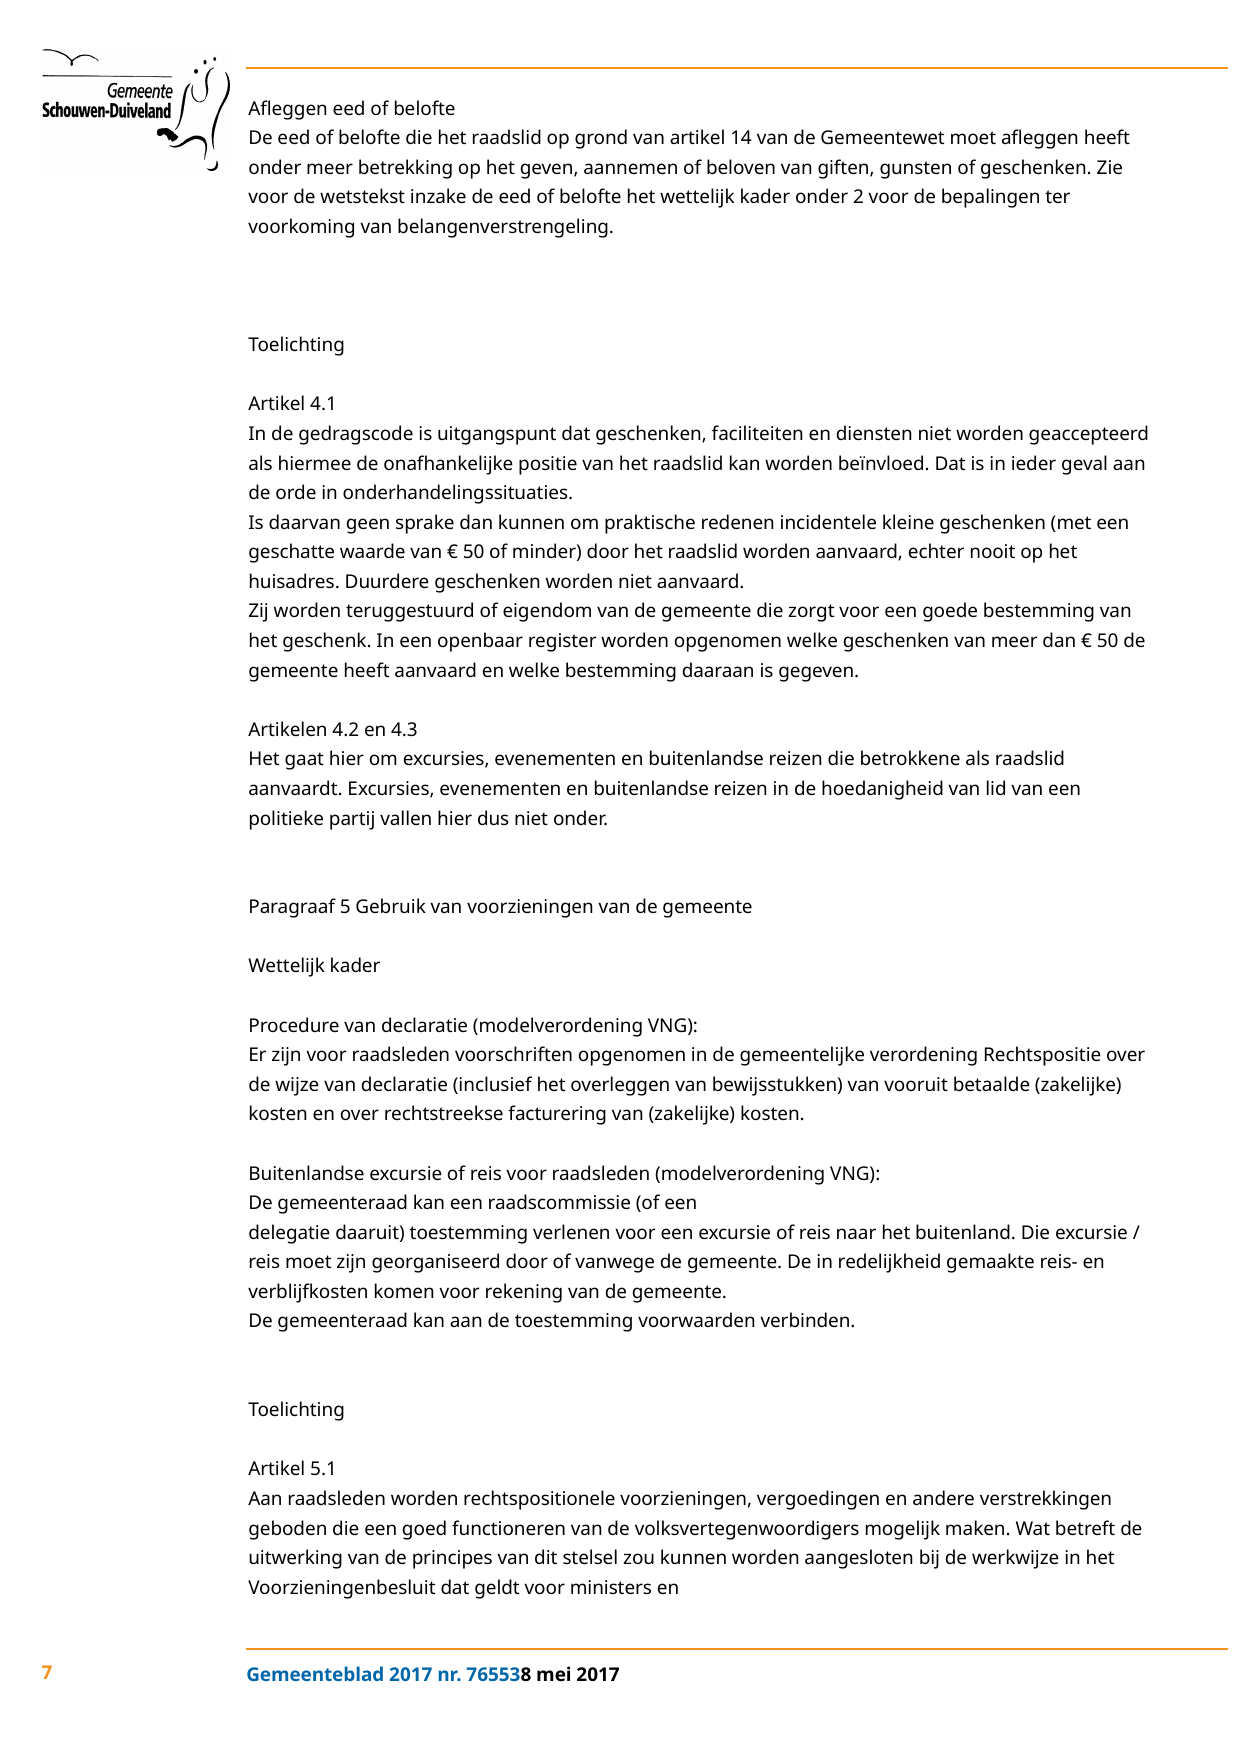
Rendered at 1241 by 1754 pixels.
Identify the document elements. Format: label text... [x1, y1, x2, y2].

text Wettelijk kader [248, 953, 1152, 978]
text De gemeenteraad kan aan de toestemming voorwaarden verbinden. [248, 1308, 1152, 1333]
text Artikel 5.1 [248, 1456, 1152, 1481]
text Zij worden teruggestuurd of eigendom van de gemeente die zorgt voor een goede bestemming van het geschenk. In een openbaar register worden opgenomen welke geschenken van meer dan € 50 de gemeente heeft aanvaard en welke bestemming daaraan is gegeven. [248, 598, 1152, 683]
text delegatie daaruit) toestemming verlenen voor een excursie of reis naar het buitenland. Die excursie / reis moet zijn georganiseerd door of vanwege de gemeente. De in redelijkheid gemaakte reis- en verblijfkosten komen voor rekening van de gemeente. [248, 1219, 1152, 1304]
text De gemeenteraad kan een raadscommissie (of een [248, 1189, 1152, 1215]
text De eed of belofte die het raadslid op grond van artikel 14 van de Gemeentewet moet afleggen heeft onder meer betrekking op het geven, aannemen of beloven van giften, gunsten of geschenken. Zie voor de wetstekst inzake de eed of belofte het wettelijk kader onder 2 voor de bepalingen ter voorkoming van belangenverstrengeling. [248, 124, 1152, 239]
text Er zijn voor raadsleden voorschriften opgenomen in de gemeentelijke verordening Rechtspositie over de wijze van declaratie (inclusief het overleggen van bewijsstukken) van vooruit betaalde (zakelijke) kosten en over rechtstreekse facturering van (zakelijke) kosten. [248, 1041, 1152, 1126]
text Toelichting [248, 1396, 1152, 1422]
text Afleggen eed of belofte [248, 95, 1152, 121]
text In de gedragscode is uitgangspunt dat geschenken, faciliteiten en diensten niet worden geaccepteerd als hiermee de onafhankelijke positie van het raadslid kan worden beïnvloed. Dat is in ieder geval aan de orde in onderhandelingssituaties. [248, 420, 1152, 505]
text Buitenlandse excursie of reis voor raadsleden (modelverordening VNG): [248, 1160, 1152, 1186]
text Artikel 4.1 [248, 391, 1152, 416]
text Toelichting [248, 331, 1152, 357]
text Artikelen 4.2 en 4.3 [248, 716, 1152, 742]
text Aan raadsleden worden rechtspositionele voorzieningen, vergoedingen en andere verstrekkingen geboden die een goed functioneren van de volksvertegenwoordigers mogelijk maken. Wat betreft de uitwerking van de principes van dit stelsel zou kunnen worden aangesloten bij de werkwijze in het Voorzieningenbesluit dat geldt voor ministers en [248, 1485, 1152, 1600]
text Procedure van declaratie (modelverordening VNG): [248, 1012, 1152, 1038]
text Paragraaf 5 Gebruik van voorzieningen van de gemeente [248, 893, 1152, 919]
text Is daarvan geen sprake dan kunnen om praktische redenen incidentele kleine geschenken (met een geschatte waarde van € 50 of minder) door het raadslid worden aanvaard, echter nooit op het huisadres. Duurdere geschenken worden niet aanvaard. [248, 509, 1152, 594]
picture [41, 47, 231, 172]
text Het gaat hier om excursies, evenementen en buitenlandse reizen die betrokkene als raadslid aanvaardt. Excursies, evenementen en buitenlandse reizen in de hoedanigheid van lid van een politieke partij vallen hier dus niet onder. [248, 746, 1152, 831]
